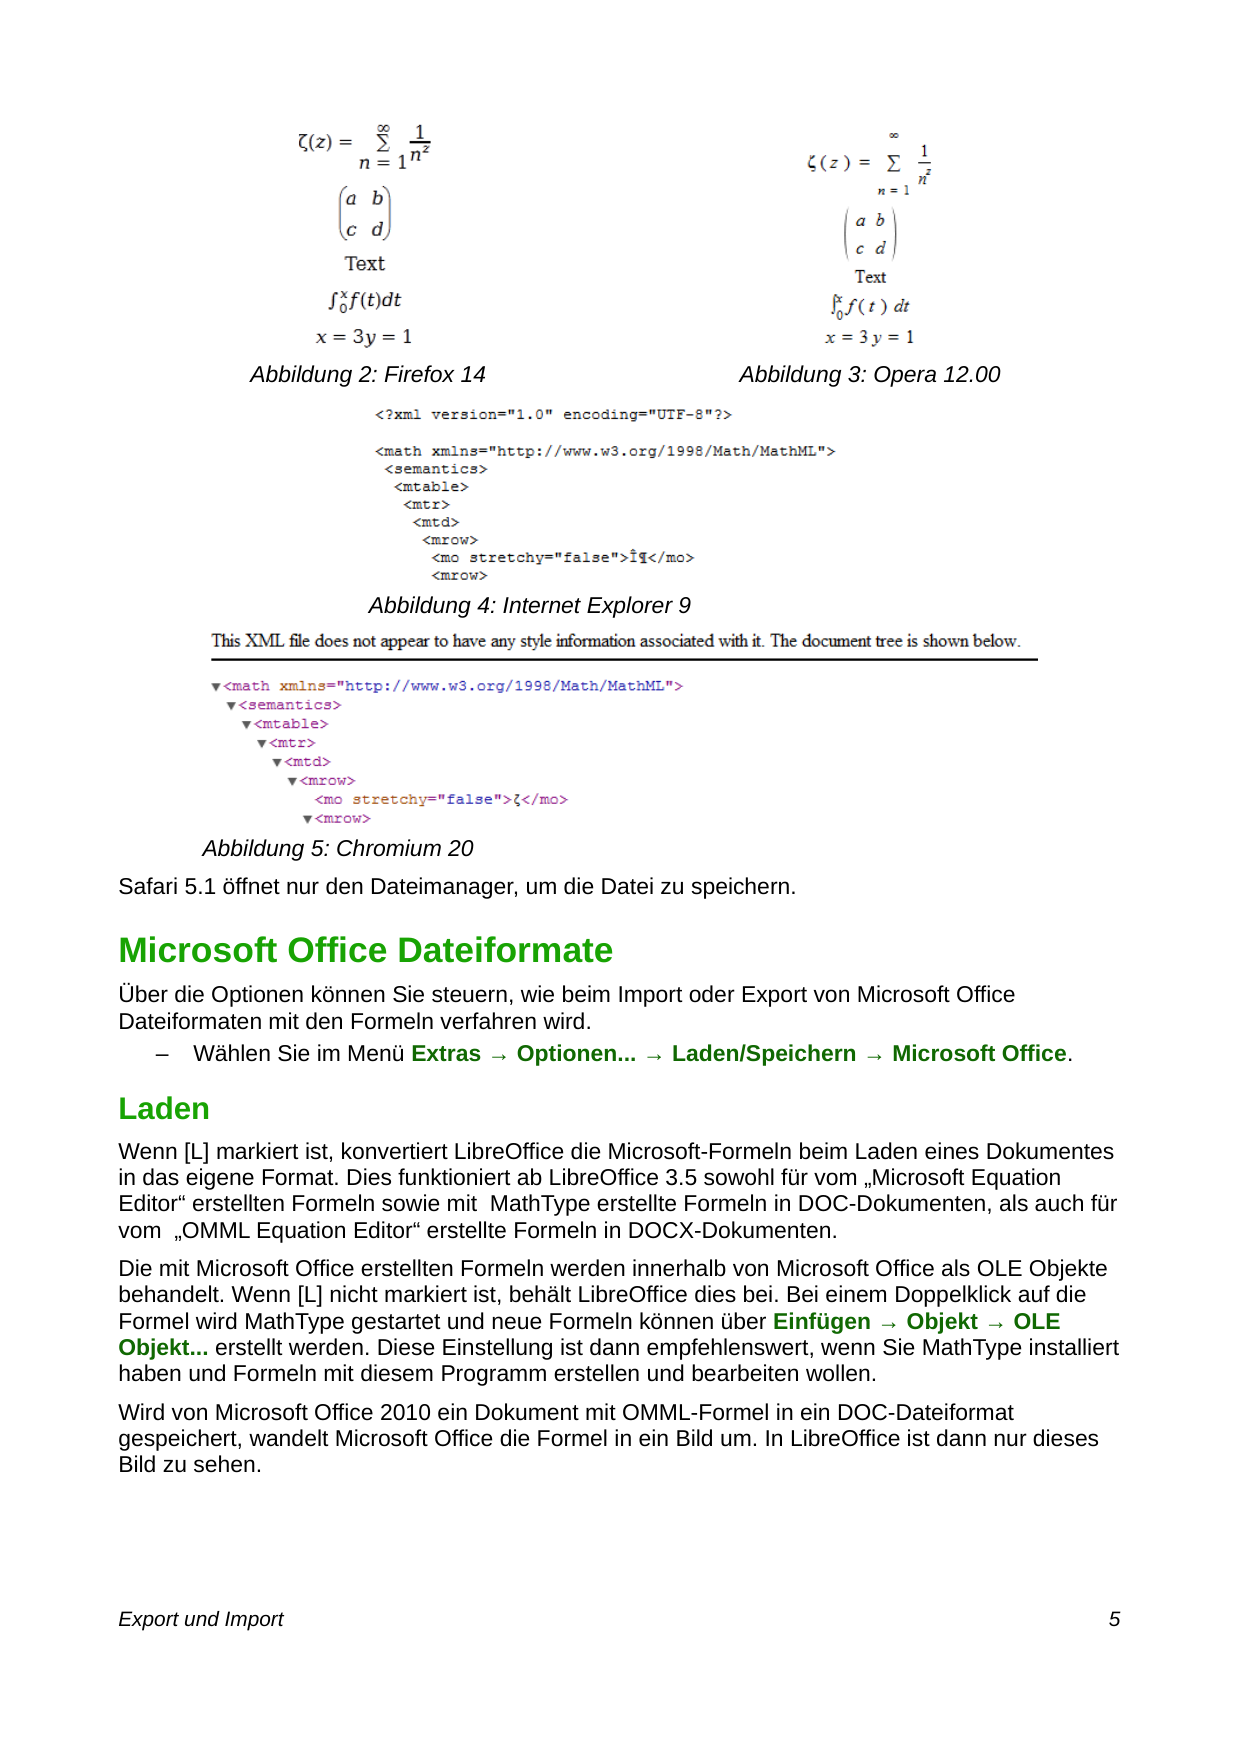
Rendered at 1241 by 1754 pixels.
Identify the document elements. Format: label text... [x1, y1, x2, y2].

picture [803, 125, 939, 350]
picture [298, 118, 440, 350]
text Wird von Microsoft Office 2010 ein Dokument mit OMML-Formel in ein DOC-Dateiformat gespeichert, wandelt Microsoft Office die Formel in ein Bild um. In LibreOffice ist dann nur dieses Bild zu sehen. [118, 1398, 1122, 1477]
text Wenn [L] markiert ist, konvertiert LibreOffice die Microsoft-Formeln beim Laden eines Dokumentes in das eigene Format. Dies funktioniert ab LibreOffice 3.5 sowohl für vom „Microsoft Equation Editor“ erstellten Formeln sowie mit MathType erstellte Formeln in DOC-Dokumenten, als auch für vom „OMML Equation Editor“ erstellte Formeln in DOCX-Dokumenten. [118, 1138, 1122, 1243]
picture [202, 630, 1038, 824]
subtitle Laden [118, 1090, 1122, 1126]
text Abbildung 5: Chromium 20 [202, 835, 1038, 861]
text Die mit Microsoft Office erstellten Formeln werden innerhalb von Microsoft Office als OLE Objekte behandelt. Wenn [L] nicht markiert ist, behält LibreOffice dies bei. Bei einem Doppelklick auf die Formel wird MathType gestartet und neue Formeln können über Einfügen → Objekt → OLE Objekt... erstellt werden. Diese Einstellung ist dann empfehlenswert, wenn Sie MathType installiert haben und Formeln mit diesem Programm erstellen und bearbeiten wollen. [118, 1255, 1122, 1387]
subtitle Microsoft Office Dateiformate [118, 929, 1122, 969]
picture [368, 399, 872, 581]
text Über die Optionen können Sie steuern, wie beim Import oder Export von Microsoft Office Dateiformaten mit den Formeln verfahren wird. [118, 981, 1122, 1034]
table_header [118, 118, 620, 388]
text Abbildung 4: Internet Explorer 9 [369, 592, 871, 618]
table_header [620, 118, 1122, 388]
list Wählen Sie im Menü Extras → Optionen... → Laden/Speichern → Microsoft Office. [156, 1040, 1122, 1066]
text Safari 5.1 öffnet nur den Dateimanager, um die Datei zu speichern. [118, 873, 1122, 899]
